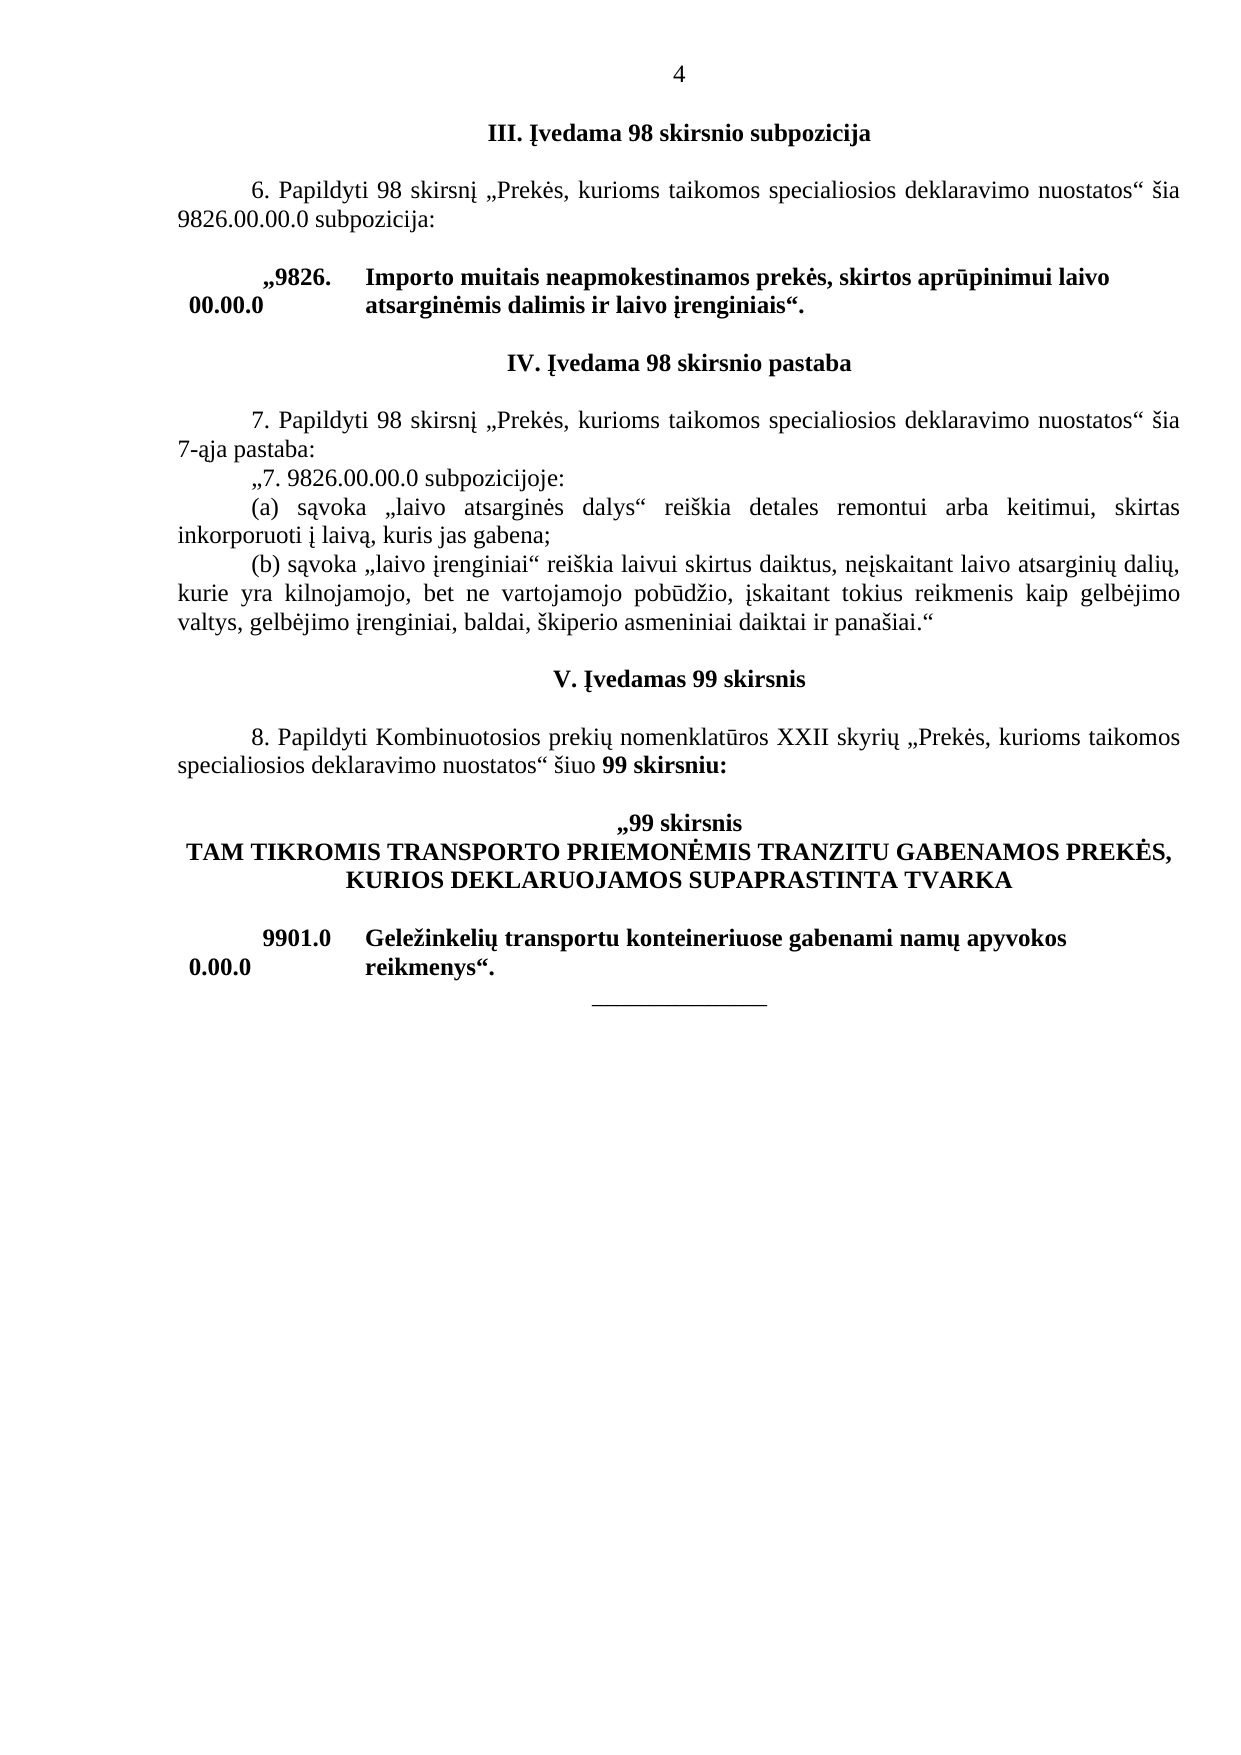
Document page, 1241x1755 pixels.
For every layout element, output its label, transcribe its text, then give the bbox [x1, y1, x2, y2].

table_header Geležinkelių transportu konteineriuose gabenami namų apyvokos reikmenys“. [354, 923, 1181, 981]
text ______________ [177, 981, 1181, 1009]
text „7. 9826.00.00.0 subpozicijoje: [177, 463, 1181, 492]
text III. Įvedama 98 skirsnio subpozicija [177, 118, 1181, 147]
text (b) sąvoka „laivo įrenginiai“ reiškia laivui skirtus daiktus, neįskaitant laivo atsarginių dalių, kurie yra kilnojamojo, bet ne vartojamojo pobūdžio, įskaitant tokius reikmenis kaip gelbėjimo valtys, gelbėjimo įrenginiai, baldai, škiperio asmeniniai daiktai ir panašiai.“ [177, 549, 1181, 636]
text (a) sąvoka „laivo atsarginės dalys“ reiškia detales remontui arba keitimui, skirtas inkorporuoti į laivą, kuris jas gabena; [177, 492, 1181, 549]
text V. Įvedamas 99 skirsnis [177, 664, 1181, 693]
text 6. Papildyti 98 skirsnį „Prekės, kurioms taikomos specialiosios deklaravimo nuostatos“ šia 9826.00.00.0 subpozicija: [177, 176, 1181, 233]
text TAM TIKROMIS TRANSPORTO PRIEMONĖMIS TRANZITU GABENAMOS PREKĖS, KURIOS DEKLARUOJAMOS SUPAPRASTINTA TVARKA [177, 837, 1181, 894]
text IV. Įvedama 98 skirsnio pastaba [177, 348, 1181, 377]
text „99 skirsnis [177, 808, 1181, 837]
table_header 9901.00.00.0 [177, 923, 354, 981]
text 7. Papildyti 98 skirsnį „Prekės, kurioms taikomos specialiosios deklaravimo nuostatos“ šia 7-ąja pastaba: [177, 406, 1181, 463]
table_header Importo muitais neapmokestinamos prekės, skirtos aprūpinimui laivo atsarginėmis dalimis ir laivo įrenginiais“. [354, 262, 1181, 319]
text 8. Papildyti Kombinuotosios prekių nomenklatūros XXII skyrių „Prekės, kurioms taikomos specialiosios deklaravimo nuostatos“ šiuo 99 skirsniu: [177, 722, 1181, 779]
table_header „9826.00.00.0 [177, 262, 354, 319]
